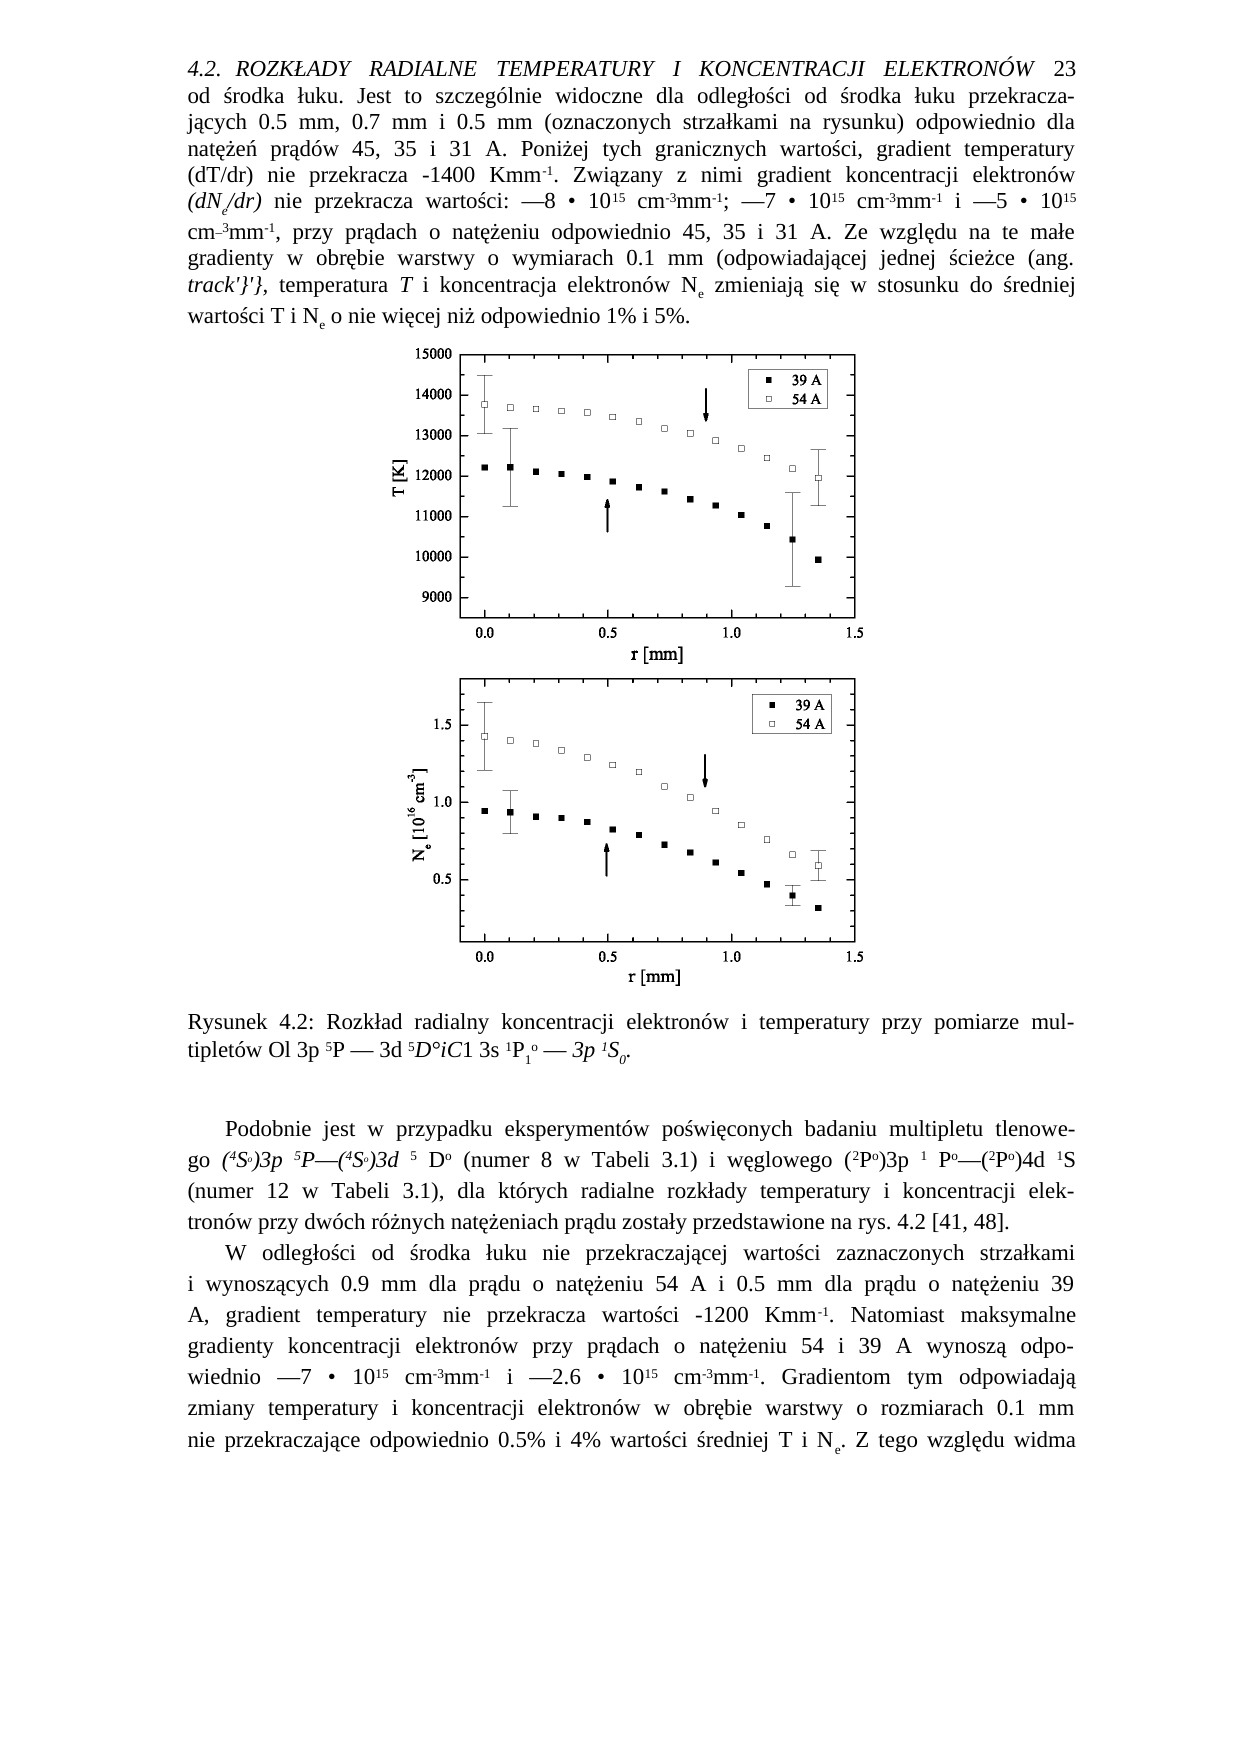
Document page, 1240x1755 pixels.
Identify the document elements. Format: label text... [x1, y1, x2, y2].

list ROZKŁADY RADIALNE TEMPERATURY I KONCENTRACJI ELEKTRONÓW 23 od środka łuku. Jest to szczególnie widoczne dla odległości od środka łuku przekracza- jących 0.5 mm, 0.7 mm i 0.5 mm (oznaczonych strzałkami na rysunku) odpowiednio dla natężeń prądów 45, 35 i 31 A. Poniżej tych granicznych wartości, gradient temperatury (dT/dr) nie przekracza -1400 Kmm-1. Związany z nimi gradient koncentracji elektronów (dNe/dr) nie przekracza wartości: —8 • 1015 cm-3mm-1; —7 • 1015 cm-3mm-1 i —5 • 1015 cm_3mm-1, przy prądach o natężeniu odpowiednio 45, 35 i 31 A. Ze względu na te małe gradienty w obrębie warstwy o wymiarach 0.1 mm (odpowiadającej jednej ścieżce (ang. track'}'}, temperatura T i koncentracja elektronów Ne zmieniają się w stosunku do średniej wartości T i Ne o nie więcej niż odpowiednio 1% i 5%. [187, 56, 1076, 332]
picture [373, 332, 891, 986]
text W odległości od środka łuku nie przekraczającej wartości zaznaczonych strzałkami i wynoszących 0.9 mm dla prądu o natężeniu 54 A i 0.5 mm dla prądu o natężeniu 39 A, gradient temperatury nie przekracza wartości -1200 Kmm-1. Natomiast maksymalne gradienty koncentracji elektronów przy prądach o natężeniu 54 i 39 A wynoszą odpo- wiednio —7 • 1015 cm-3mm-1 i —2.6 • 1015 cm-3mm-1. Gradientom tym odpowiadają zmiany temperatury i koncentracji elektronów w obrębie warstwy o rozmiarach 0.1 mm nie przekraczające odpowiednio 0.5% i 4% wartości średniej T i Ne. Z tego względu widma [187, 1239, 1076, 1488]
text Podobnie jest w przypadku eksperymentów poświęconych badaniu multipletu tlenowe- go (4So)3p 5P—(4So)3d 5 Do (numer 8 w Tabeli 3.1) i węglowego (2Po)3p 1 Po—(2Po)4d 1S (numer 12 w Tabeli 3.1), dla których radialne rozkłady temperatury i koncentracji elek- tronów przy dwóch różnych natężeniach prądu zostały przedstawione na rys. 4.2 [41, 48]. [187, 1115, 1076, 1234]
text Rysunek 4.2: Rozkład radialny koncentracji elektronów i temperatury przy pomiarze mul- tipletów Ol 3p 5P — 3d 5D°iC1 3s 1P1o — 3p 1S0. [187, 1008, 1076, 1067]
